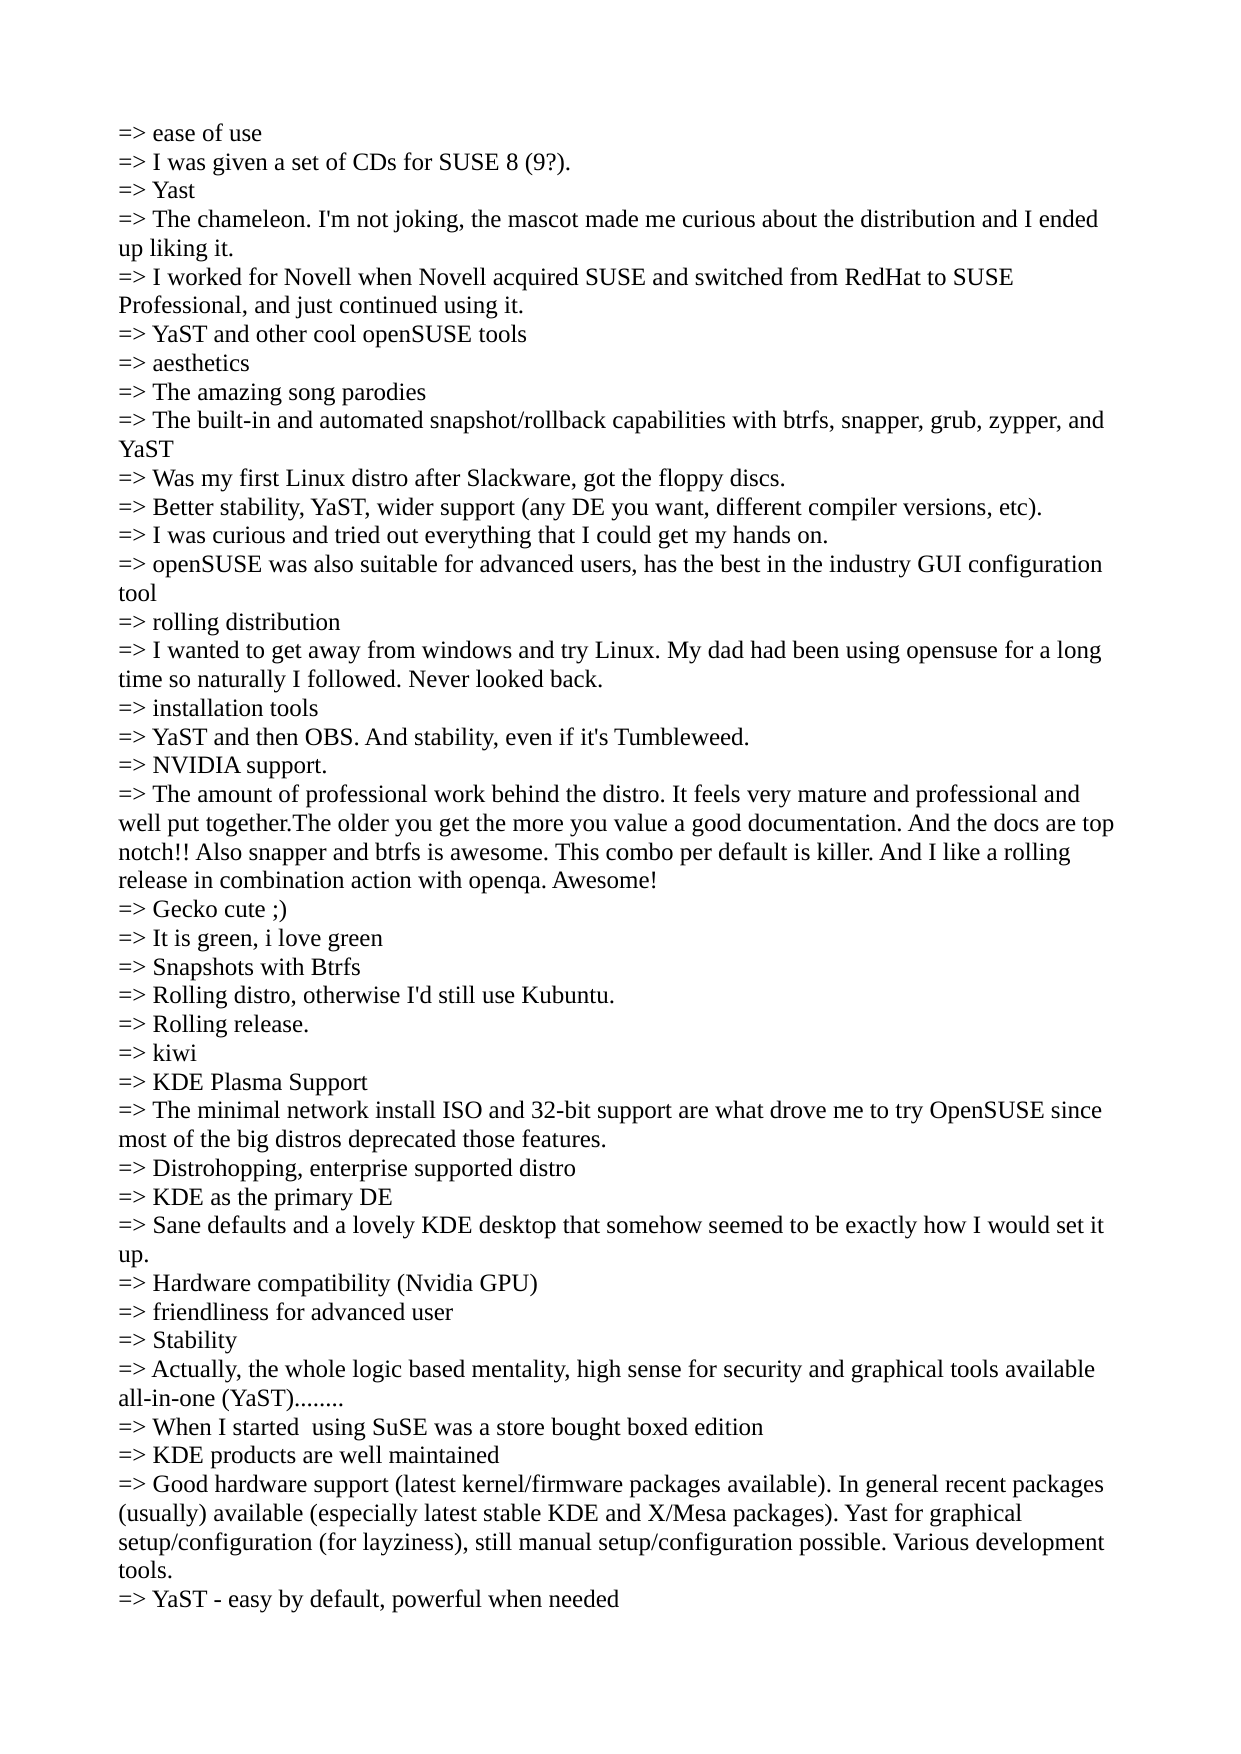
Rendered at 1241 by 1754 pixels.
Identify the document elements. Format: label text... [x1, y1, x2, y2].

text => KDE as the primary DE [118, 1182, 1122, 1211]
text => Actually, the whole logic based mentality, high sense for security and graphical tools available all-in-one (YaST)........ [118, 1354, 1122, 1412]
text => The minimal network install ISO and 32-bit support are what drove me to try OpenSUSE since most of the big distros deprecated those features. [118, 1096, 1122, 1153]
text => NVIDIA support. [118, 751, 1122, 779]
text => It is green, i love green [118, 923, 1122, 952]
text => rolling distribution [118, 607, 1122, 636]
text => Was my first Linux distro after Slackware, got the floppy discs. [118, 463, 1122, 492]
text => I was given a set of CDs for SUSE 8 (9?). [118, 147, 1122, 176]
text => aesthetics [118, 348, 1122, 377]
text => I was curious and tried out everything that I could get my hands on. [118, 521, 1122, 549]
text => The chameleon. I'm not joking, the mascot made me curious about the distribution and I ended up liking it. [118, 204, 1122, 262]
text => openSUSE was also suitable for advanced users, has the best in the industry GUI configuration tool [118, 549, 1122, 607]
text => ease of use [118, 118, 1122, 147]
text => Rolling release. [118, 1009, 1122, 1038]
text => Snapshots with Btrfs [118, 952, 1122, 981]
text => Stability [118, 1326, 1122, 1354]
text => Sane defaults and a lovely KDE desktop that somehow seemed to be exactly how I would set it up. [118, 1211, 1122, 1268]
text => KDE products are well maintained [118, 1441, 1122, 1469]
text => Distrohopping, enterprise supported distro [118, 1153, 1122, 1182]
text => Hardware compatibility (Nvidia GPU) [118, 1268, 1122, 1297]
text => kiwi [118, 1038, 1122, 1067]
text => YaST - easy by default, powerful when needed [118, 1584, 1122, 1613]
text => Gecko cute ;) [118, 894, 1122, 923]
text => The amazing song parodies [118, 377, 1122, 406]
text => YaST and then OBS. And stability, even if it's Tumbleweed. [118, 722, 1122, 751]
text => Good hardware support (latest kernel/firmware packages available). In general recent packages (usually) available (especially latest stable KDE and X/Mesa packages). Yast for graphical setup/configuration (for layziness), still manual setup/configuration possible. Various development tools. [118, 1469, 1122, 1584]
text => I wanted to get away from windows and try Linux. My dad had been using opensuse for a long time so naturally I followed. Never looked back. [118, 636, 1122, 693]
text => friendliness for advanced user [118, 1297, 1122, 1326]
text => The built-in and automated snapshot/rollback capabilities with btrfs, snapper, grub, zypper, and YaST [118, 406, 1122, 463]
text => Rolling distro, otherwise I'd still use Kubuntu. [118, 981, 1122, 1009]
text => installation tools [118, 693, 1122, 722]
text => Better stability, YaST, wider support (any DE you want, different compiler versions, etc). [118, 492, 1122, 521]
text => I worked for Novell when Novell acquired SUSE and switched from RedHat to SUSE Professional, and just continued using it. [118, 262, 1122, 319]
text => KDE Plasma Support [118, 1067, 1122, 1096]
text => Yast [118, 176, 1122, 204]
text => The amount of professional work behind the distro. It feels very mature and professional and well put together.The older you get the more you value a good documentation. And the docs are top notch!! Also snapper and btrfs is awesome. This combo per default is killer. And I like a rolling release in combination action with openqa. Awesome! [118, 779, 1122, 894]
text => YaST and other cool openSUSE tools [118, 319, 1122, 348]
text => When I started using SuSE was a store bought boxed edition [118, 1412, 1122, 1441]
